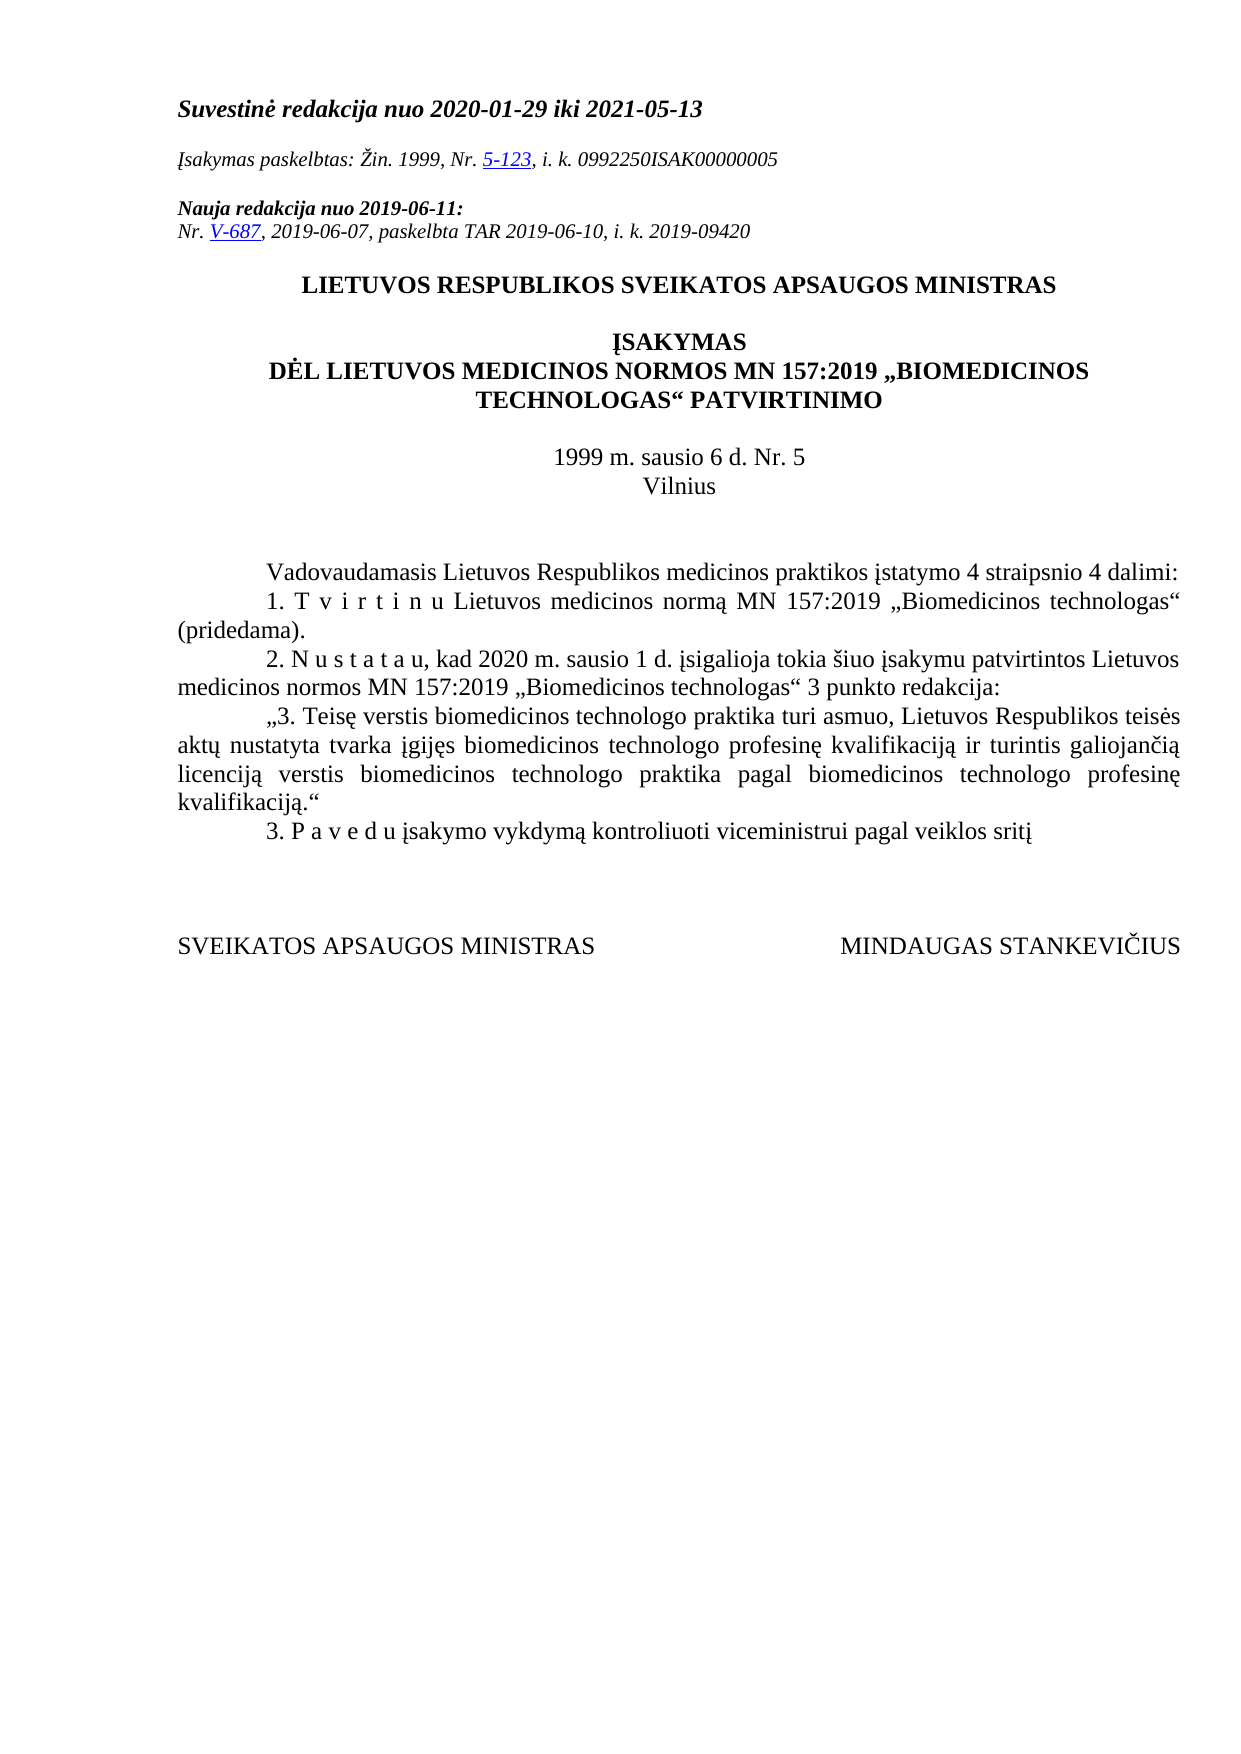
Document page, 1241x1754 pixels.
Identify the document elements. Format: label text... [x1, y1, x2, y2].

text SVEIKATOS APSAUGOS MINISTRAS MINDAUGAS STANKEVIČIUS [177, 931, 1181, 960]
text 1. T v i r t i n u Lietuvos medicinos normą MN 157:2019 „Biomedicinos technologas“ (pridedama). [177, 586, 1181, 644]
text Nauja redakcija nuo 2019-06-11: [177, 195, 1181, 219]
text Nr. V-687, 2019-06-07, paskelbta TAR 2019-06-10, i. k. 2019-09420 [177, 219, 1181, 243]
text 1999 m. sausio 6 d. Nr. 5 [177, 442, 1181, 471]
text Įsakymas paskelbtas: Žin. 1999, Nr. 5-123, i. k. 0992250ISAK00000005 [177, 147, 1181, 171]
text Suvestinė redakcija nuo 2020-01-29 iki 2021-05-13 [177, 94, 1181, 123]
text Vadovaudamasis Lietuvos Respublikos medicinos praktikos įstatymo 4 straipsnio 4 dalimi: [177, 557, 1181, 586]
text LIETUVOS RESPUBLIKOS SVEIKATOS APSAUGOS MINISTRAS [177, 270, 1181, 299]
text DĖL LIETUVOS MEDICINOS NORMOS MN 157:2019 „BIOMEDICINOS TECHNOLOGAS“ PATVIRTINIMO [177, 356, 1181, 414]
text Vilnius [177, 471, 1181, 500]
text „3. Teisę verstis biomedicinos technologo praktika turi asmuo, Lietuvos Respublikos teisės aktų nustatyta tvarka įgijęs biomedicinos technologo profesinę kvalifikaciją ir turintis galiojančią licenciją verstis biomedicinos technologo praktika pagal biomedicinos technologo profesinę kvalifikaciją.“ [177, 701, 1181, 816]
text 2. N u s t a t a u, kad 2020 m. sausio 1 d. įsigalioja tokia šiuo įsakymu patvirtintos Lietuvos medicinos normos MN 157:2019 „Biomedicinos technologas“ 3 punkto redakcija: [177, 644, 1181, 701]
text ĮSAKYMAS [177, 327, 1181, 356]
text 3. P a v e d u įsakymo vykdymą kontroliuoti viceministrui pagal veiklos sritį [177, 816, 1181, 845]
